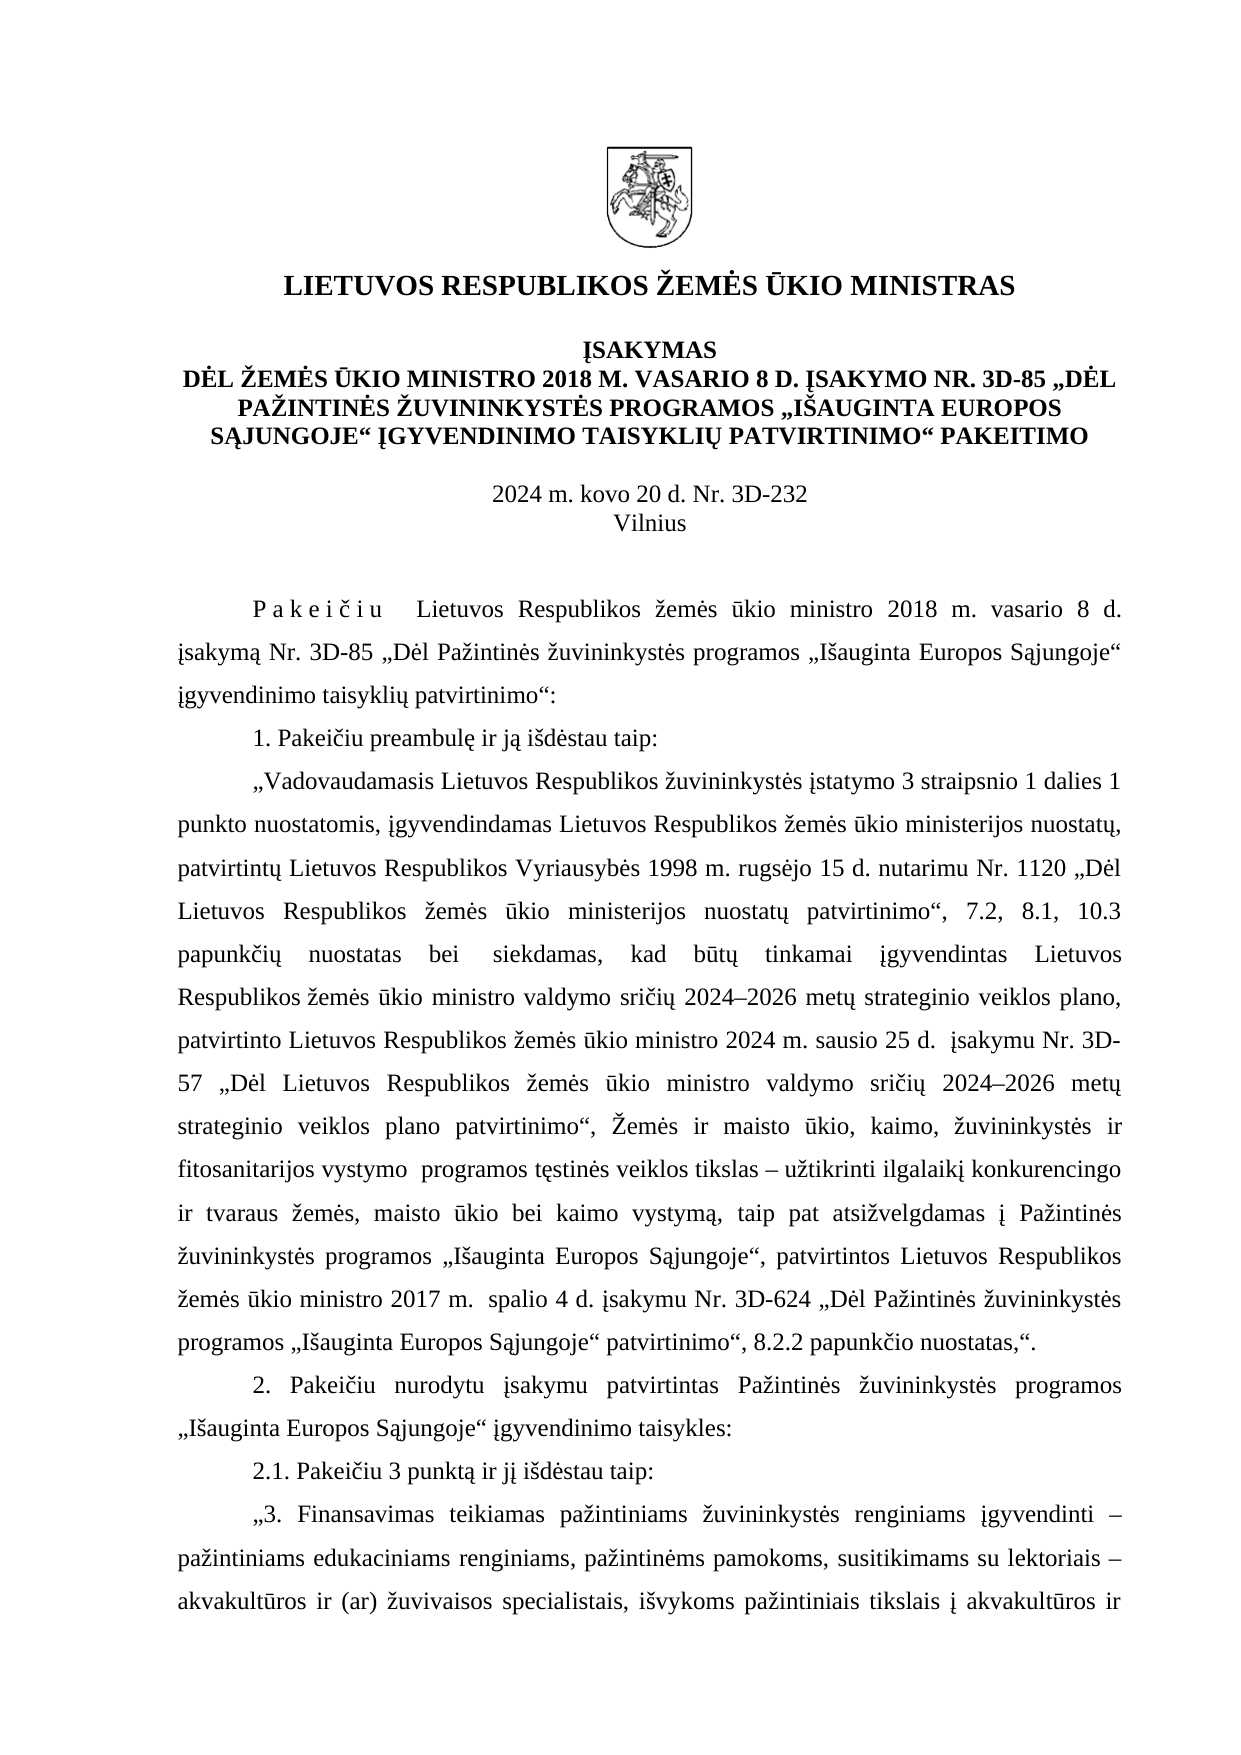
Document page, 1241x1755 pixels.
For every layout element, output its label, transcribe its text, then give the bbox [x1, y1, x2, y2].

text 2. Pakeičiu nurodytu įsakymu patvirtintas Pažintinės žuvininkystės programos „Išauginta Europos Sąjungoje“ įgyvendinimo taisykles: [177, 1370, 1122, 1442]
text DĖL ŽEMĖS ŪKIO MINISTRO 2018 M. VASARIO 8 D. ĮSAKYMO NR. 3d-85 „DĖL PAŽINTINĖS ŽUVININKYSTĖS PROGRAMOS „IŠAUGINTA EUROPOS SĄJUNGOJE“ ĮGYVENDINIMO TAISYKLIŲ PATVIRTINIMO“ PAKEITIMO [177, 364, 1122, 450]
text „3. Finansavimas teikiamas pažintiniams žuvininkystės renginiams įgyvendinti – pažintiniams edukaciniams renginiams, pažintinėms pamokoms, susitikimams su lektoriais – akvakultūros ir (ar) žuvivaisos specialistais, išvykoms pažintiniais tikslais į akvakultūros ir [177, 1499, 1122, 1614]
text Pakeičiu Lietuvos Respublikos žemės ūkio ministro 2018 m. vasario 8 d. įsakymą Nr. 3D-85 „Dėl Pažintinės žuvininkystės programos „Išauginta Europos Sąjungoje“ įgyvendinimo taisyklių patvirtinimo“: [177, 594, 1122, 709]
text ĮSAKYMAS [177, 335, 1122, 364]
text 2.1. Pakeičiu 3 punktą ir jį išdėstau taip: [177, 1456, 1122, 1485]
text Vilnius [177, 508, 1122, 536]
text LIETUVOS RESPUBLIKOS ŽEMĖS ŪKIO MINISTRAS [177, 268, 1122, 302]
text „Vadovaudamasis Lietuvos Respublikos žuvininkystės įstatymo 3 straipsnio 1 dalies 1 punkto nuostatomis, įgyvendindamas Lietuvos Respublikos žemės ūkio ministerijos nuostatų, patvirtintų Lietuvos Respublikos Vyriausybės 1998 m. rugsėjo 15 d. nutarimu Nr. 1120 „Dėl Lietuvos Respublikos žemės ūkio ministerijos nuostatų patvirtinimo“, 7.2, 8.1, 10.3 papunkčių nuostatas bei siekdamas, kad būtų tinkamai įgyvendintas Lietuvos Respublikos žemės ūkio ministro valdymo sričių 2024–2026 metų strateginio veiklos plano, patvirtinto Lietuvos Respublikos žemės ūkio ministro 2024 m. sausio 25 d. įsakymu Nr. 3D-57 „Dėl Lietuvos Respublikos žemės ūkio ministro valdymo sričių 2024–2026 metų strateginio veiklos plano patvirtinimo“, Žemės ir maisto ūkio, kaimo, žuvininkystės ir fitosanitarijos vystymo programos tęstinės veiklos tikslas – užtikrinti ilgalaikį konkurencingo ir tvaraus žemės, maisto ūkio bei kaimo vystymą, taip pat atsižvelgdamas į Pažintinės žuvininkystės programos „Išauginta Europos Sąjungoje“, patvirtintos Lietuvos Respublikos žemės ūkio ministro 2017 m. spalio 4 d. įsakymu Nr. 3D-624 „Dėl Pažintinės žuvininkystės programos „Išauginta Europos Sąjungoje“ patvirtinimo“, 8.2.2 papunkčio nuostatas,“. [177, 766, 1122, 1356]
text 2024 m. kovo 20 d. Nr. 3D-232 [177, 479, 1122, 508]
text 1. Pakeičiu preambulę ir ją išdėstau taip: [177, 723, 1122, 752]
